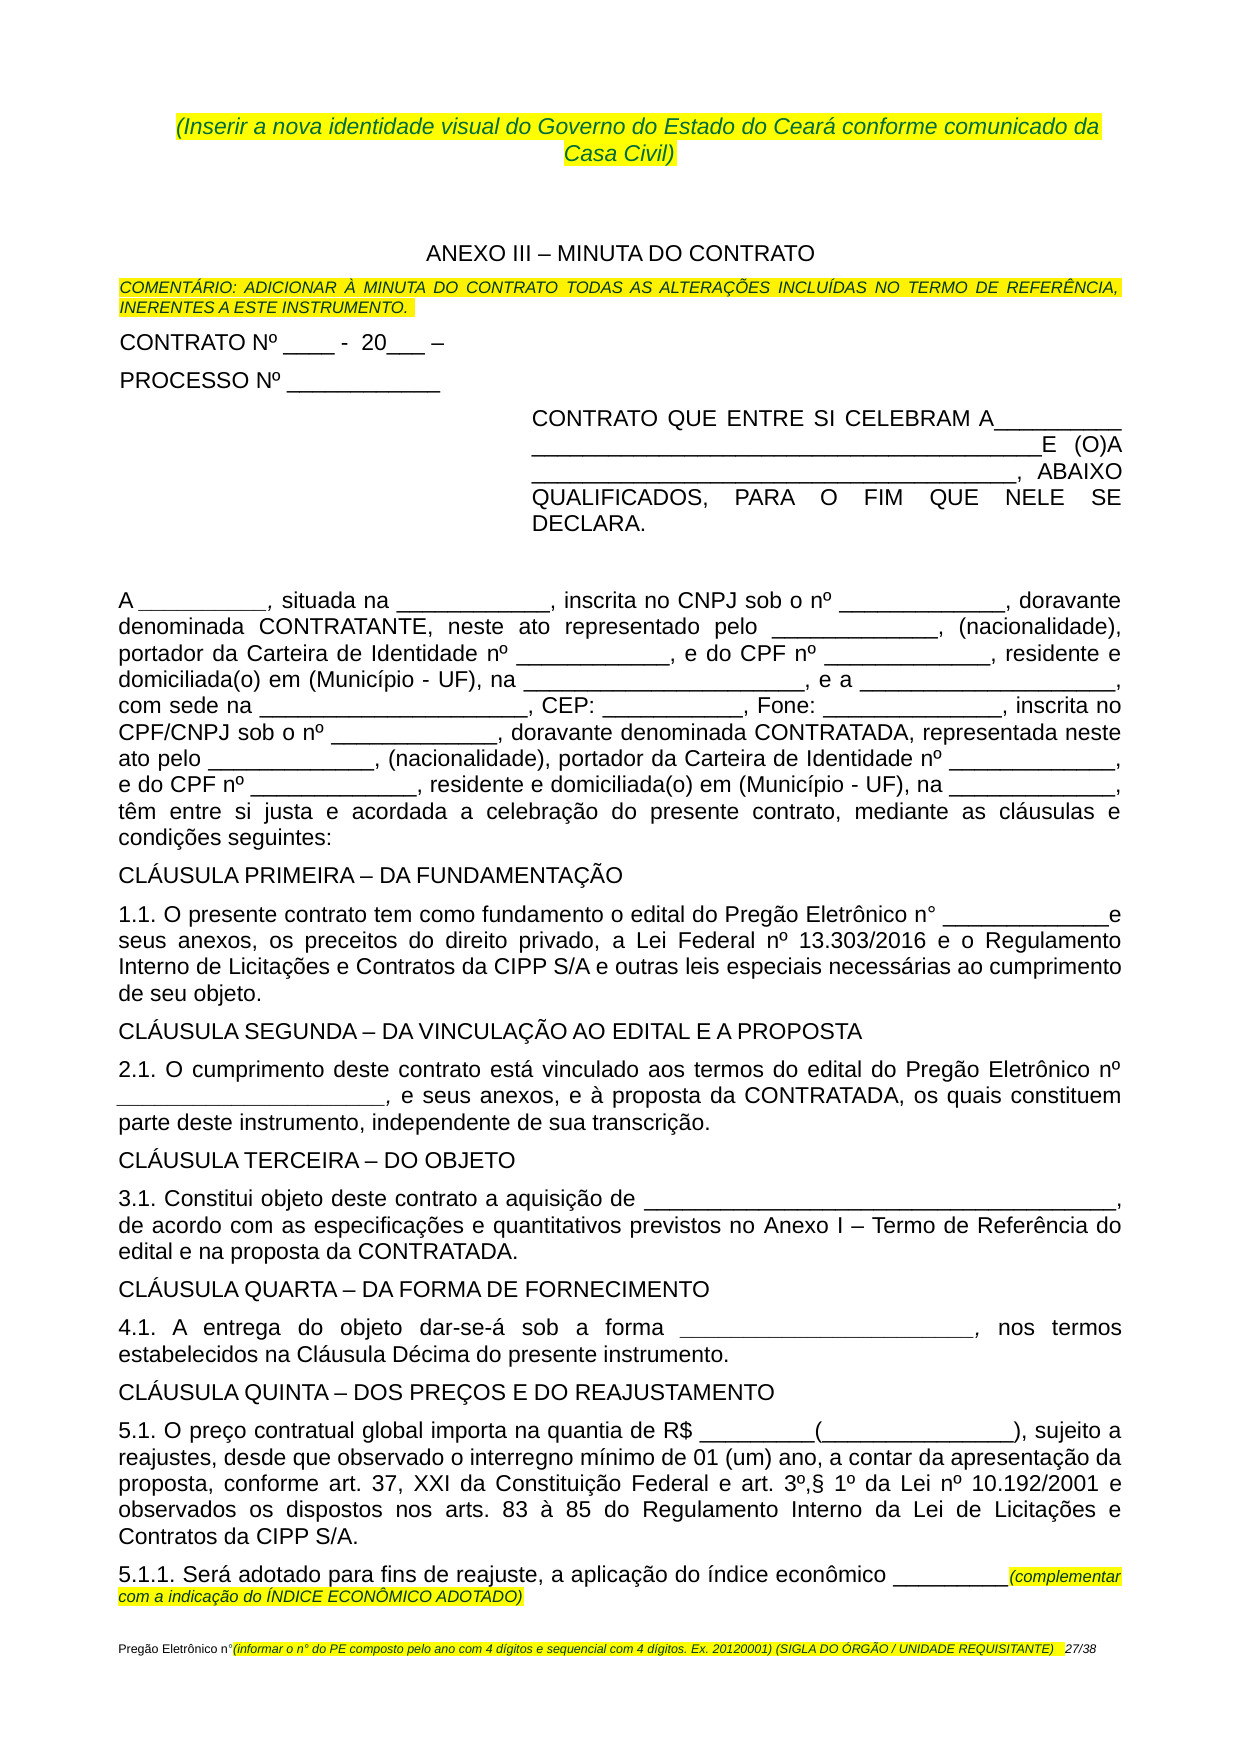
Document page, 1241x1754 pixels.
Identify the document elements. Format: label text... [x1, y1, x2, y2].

text CLÁUSULA TERCEIRA – DO OBJETO [118, 1147, 1122, 1173]
text PROCESSO Nº ____________ [119, 367, 1122, 393]
text 3.1. Constitui objeto deste contrato a aquisição de _____________________________________, de acordo com as especificações e quantitativos previstos no Anexo I – Termo de Referência do edital e na proposta da CONTRATADA. [118, 1185, 1122, 1264]
text 1.1. O presente contrato tem como fundamento o edital do Pregão Eletrônico n° _____________e seus anexos, os preceitos do direito privado, a Lei Federal nº 13.303/2016 e o Regulamento Interno de Licitações e Contratos da CIPP S/A e outras leis especiais necessárias ao cumprimento de seu objeto. [118, 901, 1122, 1006]
text CONTRATO QUE ENTRE SI CELEBRAM A__________ ________________________________________E (O)A ______________________________________, ABAIXO QUALIFICADOS, PARA O FIM QUE NELE SE DECLARA. [532, 405, 1122, 537]
text CLÁUSULA QUINTA – DOS PREÇOS E DO REAJUSTAMENTO [118, 1379, 1122, 1405]
text CLÁUSULA PRIMEIRA – DA FUNDAMENTAÇÃO [118, 862, 1122, 889]
text 5.1.1. Será adotado para fins de reajuste, a aplicação do índice econômico _________(complementar com a indicação do ÍNDICE ECONÔMICO ADOTADO) [118, 1561, 1122, 1606]
text 5.1. O preço contratual global importa na quantia de R$ _________(_______________), sujeito a reajustes, desde que observado o interregno mínimo de 01 (um) ano, a contar da apresentação da proposta, conforme art. 37, XXI da Constituição Federal e art. 3º,§ 1º da Lei nº 10.192/2001 e observados os dispostos nos arts. 83 à 85 do Regulamento Interno da Lei de Licitações e Contratos da CIPP S/A. [118, 1417, 1122, 1549]
text COMENTÁRIO: ADICIONAR À MINUTA DO CONTRATO TODAS AS ALTERAÇÕES INCLUÍDAS NO TERMO DE REFERÊNCIA, INERENTES A ESTE INSTRUMENTO. [119, 278, 1122, 317]
text CONTRATO Nº ____ - 20___ – [119, 328, 1122, 355]
text CLÁUSULA QUARTA – DA FORMA DE FORNECIMENTO [118, 1276, 1122, 1302]
text A __________, situada na ____________, inscrita no CNPJ sob o nº _____________, doravante denominada CONTRATANTE, neste ato representado pelo _____________, (nacionalidade), portador da Carteira de Identidade nº ____________, e do CPF nº _____________, residente e domiciliada(o) em (Município - UF), na ______________________, e a ____________________, com sede na _____________________, CEP: ___________, Fone: ______________, inscrita no CPF/CNPJ sob o nº _____________, doravante denominada CONTRATADA, representada neste ato pelo _____________, (nacionalidade), portador da Carteira de Identidade nº _____________, e do CPF nº _____________, residente e domiciliada(o) em (Município - UF), na _____________, têm entre si justa e acordada a celebração do presente contrato, mediante as cláusulas e condições seguintes: [118, 587, 1122, 850]
text 2.1. O cumprimento deste contrato está vinculado aos termos do edital do Pregão Eletrônico nº _____________________, e seus anexos, e à proposta da CONTRATADA, os quais constituem parte deste instrumento, independente de sua transcrição. [118, 1056, 1122, 1135]
text CLÁUSULA SEGUNDA – DA VINCULAÇÃO AO EDITAL E A PROPOSTA [118, 1018, 1122, 1044]
text ANEXO III – MINUTA DO CONTRATO [119, 240, 1122, 266]
text 4.1. A entrega do objeto dar-se-á sob a forma _______________________, nos termos estabelecidos na Cláusula Décima do presente instrumento. [118, 1314, 1122, 1367]
